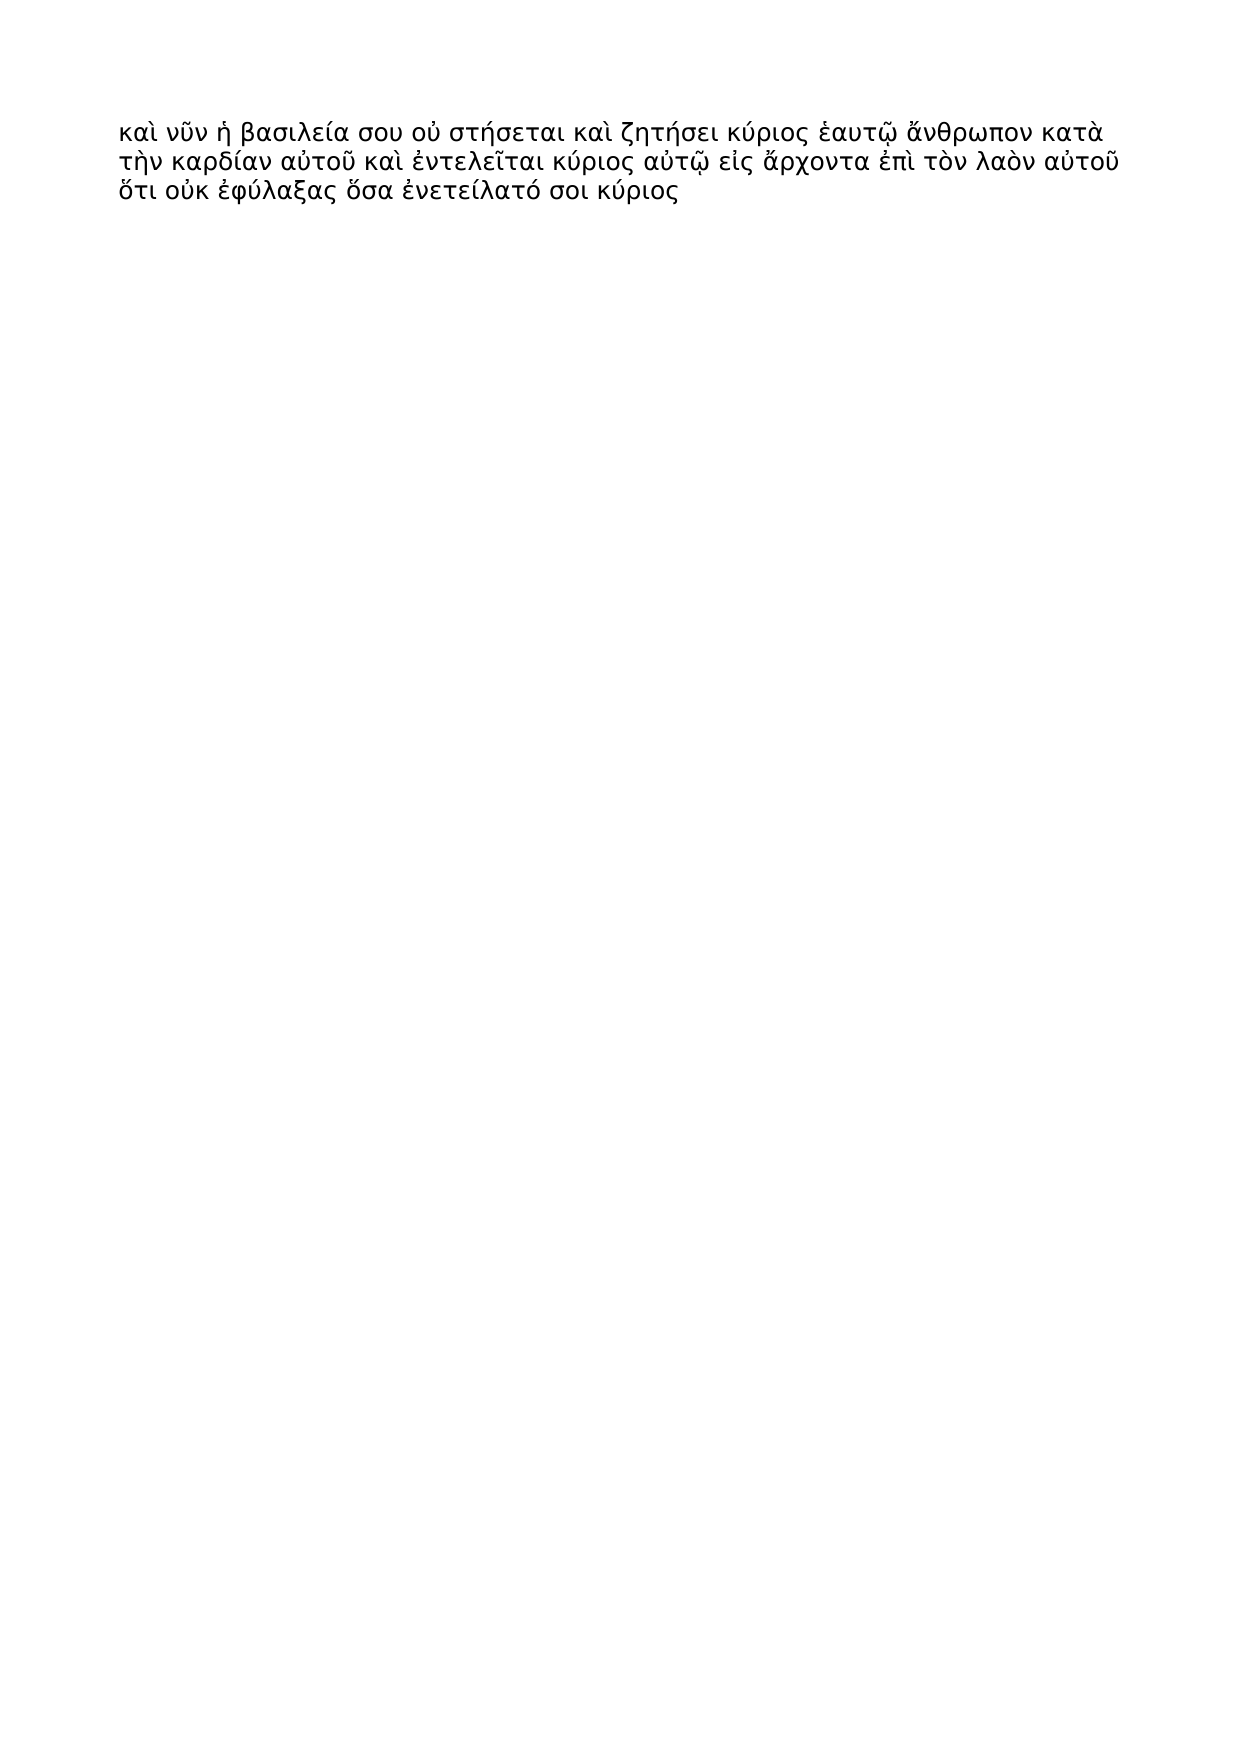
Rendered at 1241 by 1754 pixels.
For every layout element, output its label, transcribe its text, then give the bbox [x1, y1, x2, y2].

text καὶ νῦν ἡ βασιλεία σου οὐ στήσεται καὶ ζητήσει κύριος ἑαυτῷ ἄνθρωπον κατὰ τὴν καρδίαν αὐτοῦ καὶ ἐντελεῖται κύριος αὐτῷ εἰς ἄρχοντα ἐπὶ τὸν λαὸν αὐτοῦ ὅτι οὐκ ἐφύλαξας ὅσα ἐνετείλατό σοι κύριος [118, 118, 1122, 206]
